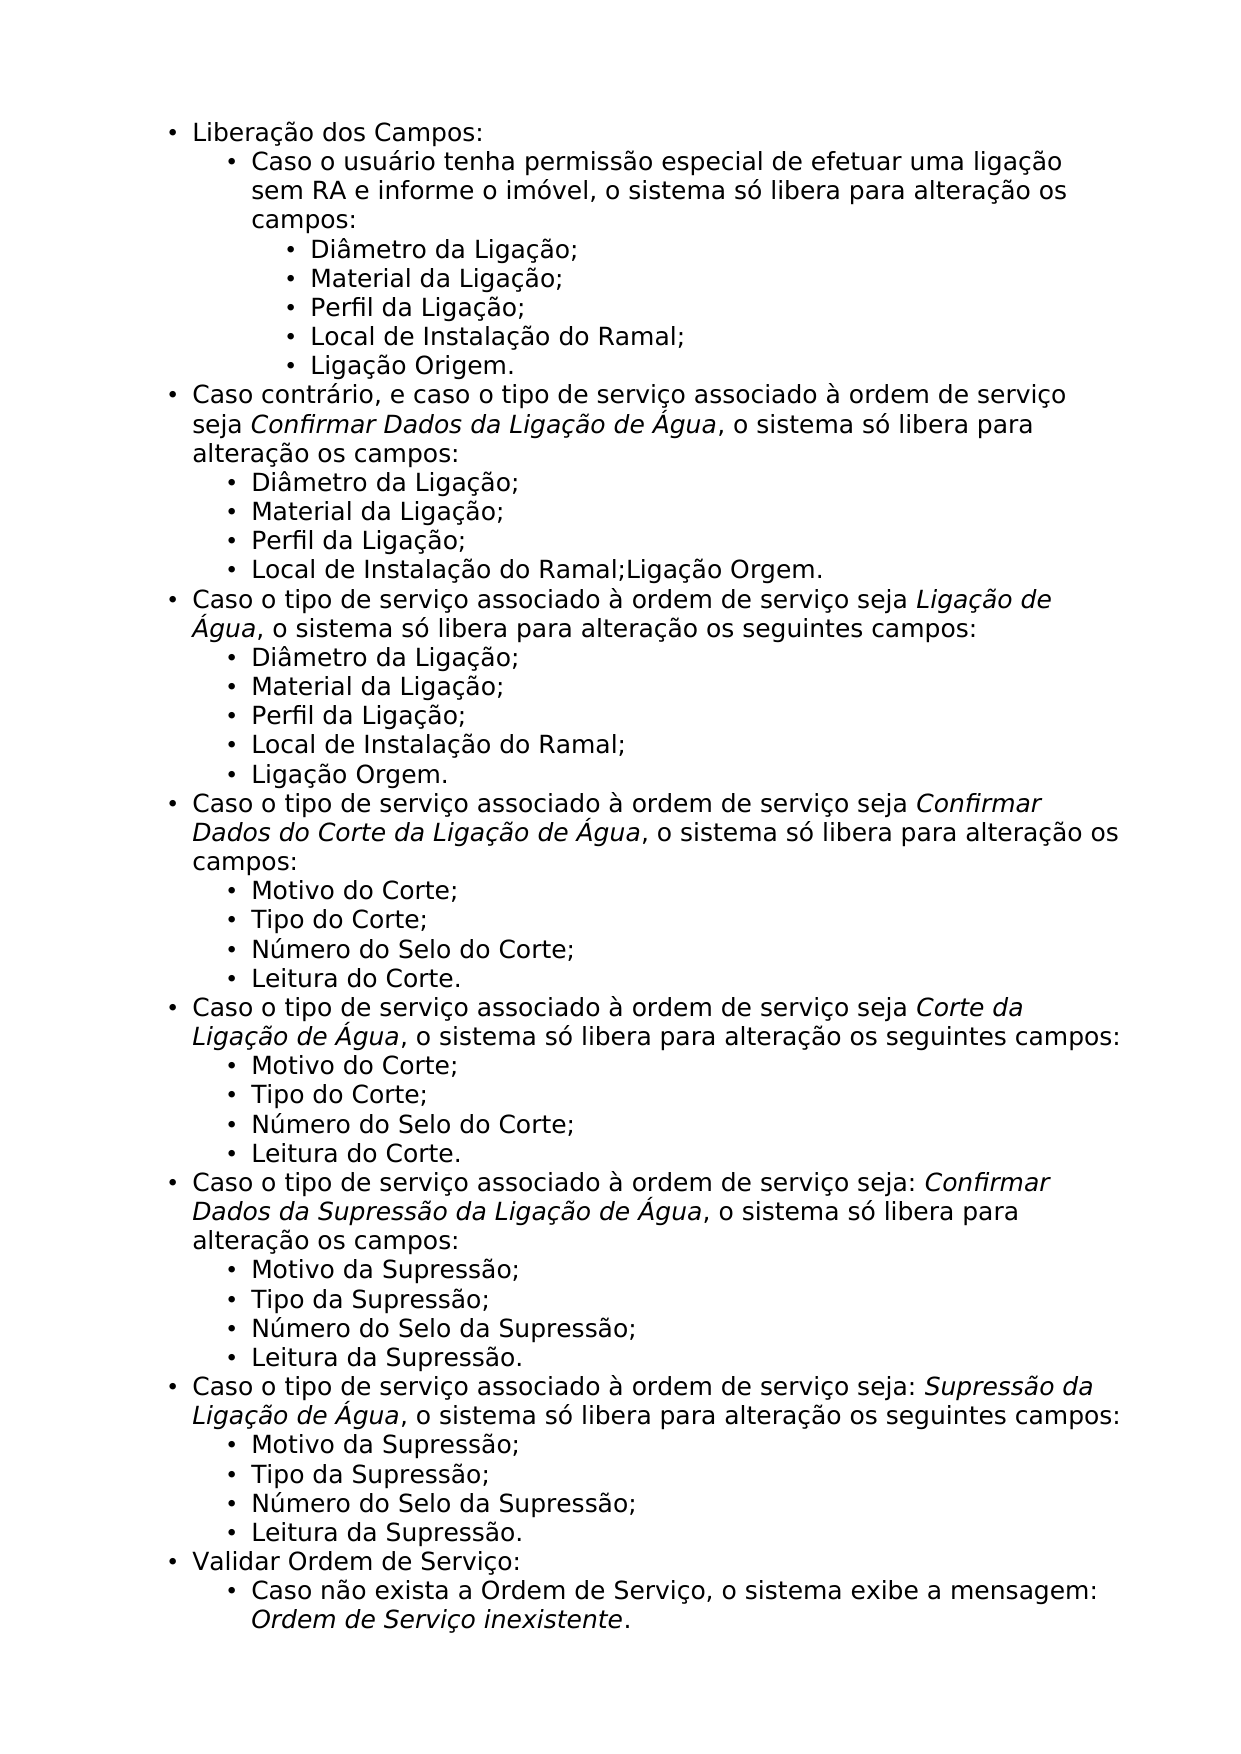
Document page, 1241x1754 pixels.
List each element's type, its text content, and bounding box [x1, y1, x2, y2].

list Caso o tipo de serviço associado à ordem de serviço seja Confirmar Dados do Corte da Ligação de Água, o sistema só libera para alteração os campos: [177, 789, 1122, 876]
list Motivo do Corte; [236, 1051, 1122, 1081]
list Motivo do Corte; [236, 876, 1122, 906]
list Leitura da Supressão. [236, 1343, 1122, 1372]
list Diâmetro da Ligação; [295, 235, 1122, 264]
list Número do Selo da Supressão; [236, 1489, 1122, 1518]
list Local de Instalação do Ramal;Ligação Orgem. [236, 556, 1122, 585]
list Número do Selo da Supressão; [236, 1314, 1122, 1343]
list Leitura do Corte. [236, 964, 1122, 993]
list Tipo da Supressão; [236, 1285, 1122, 1314]
list Ligação Origem. [295, 351, 1122, 381]
list Diâmetro da Ligação; [236, 643, 1122, 672]
list Motivo da Supressão; [236, 1256, 1122, 1285]
list Motivo da Supressão; [236, 1431, 1122, 1460]
list Material da Ligação; [236, 497, 1122, 526]
list Caso contrário, e caso o tipo de serviço associado à ordem de serviço seja Confirmar Dados da Ligação de Água, o sistema só libera para alteração os campos: [177, 381, 1122, 468]
list Leitura da Supressão. [236, 1518, 1122, 1547]
list Material da Ligação; [295, 264, 1122, 293]
list Tipo do Corte; [236, 906, 1122, 935]
list Local de Instalação do Ramal; [236, 731, 1122, 760]
list Material da Ligação; [236, 672, 1122, 701]
list Número do Selo do Corte; [236, 1110, 1122, 1139]
list Perfil da Ligação; [236, 526, 1122, 556]
list Caso não exista a Ordem de Serviço, o sistema exibe a mensagem: Ordem de Serviço inexistente. [236, 1576, 1122, 1635]
list Diâmetro da Ligação; [236, 468, 1122, 497]
list Tipo do Corte; [236, 1081, 1122, 1110]
list Caso o tipo de serviço associado à ordem de serviço seja Ligação de Água, o sistema só libera para alteração os seguintes campos: [177, 585, 1122, 643]
list Tipo da Supressão; [236, 1460, 1122, 1489]
list Número do Selo do Corte; [236, 935, 1122, 964]
list Perfil da Ligação; [295, 293, 1122, 322]
list Caso o tipo de serviço associado à ordem de serviço seja: Confirmar Dados da Supressão da Ligação de Água, o sistema só libera para alteração os campos: [177, 1168, 1122, 1256]
list Leitura do Corte. [236, 1139, 1122, 1168]
list Caso o tipo de serviço associado à ordem de serviço seja: Supressão da Ligação de Água, o sistema só libera para alteração os seguintes campos: [177, 1372, 1122, 1431]
list Caso o tipo de serviço associado à ordem de serviço seja Corte da Ligação de Água, o sistema só libera para alteração os seguintes campos: [177, 993, 1122, 1051]
list Local de Instalação do Ramal; [295, 322, 1122, 351]
list Liberação dos Campos: [177, 118, 1122, 147]
list Validar Ordem de Serviço: [177, 1547, 1122, 1576]
list Perfil da Ligação; [236, 701, 1122, 731]
list Caso o usuário tenha permissão especial de efetuar uma ligação sem RA e informe o imóvel, o sistema só libera para alteração os campos: [236, 147, 1122, 235]
list Ligação Orgem. [236, 760, 1122, 789]
